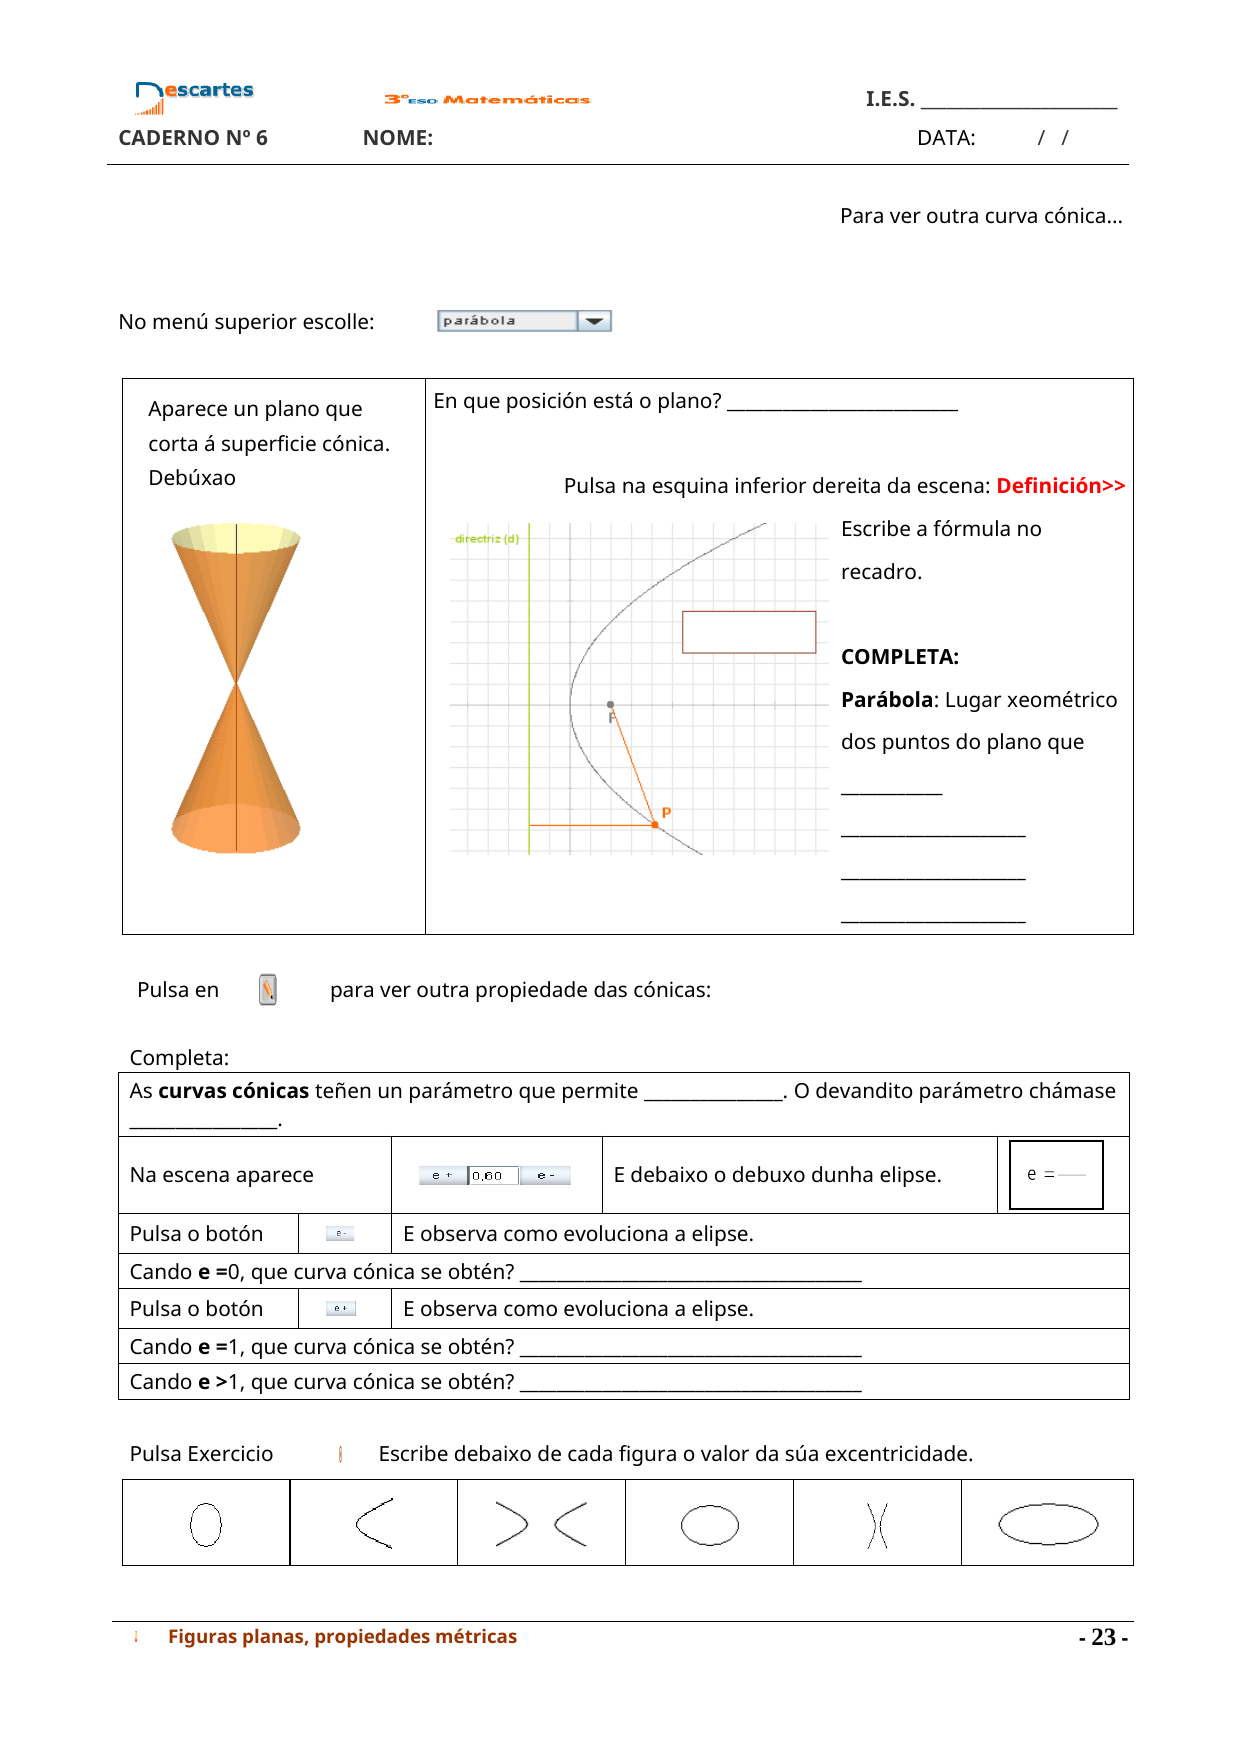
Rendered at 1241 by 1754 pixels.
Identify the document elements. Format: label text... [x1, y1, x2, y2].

table_header para ver outra propiedade das cónicas: [319, 963, 1131, 1015]
table_cell [123, 1480, 289, 1565]
table_cell [299, 1289, 391, 1328]
table_cell Cando e =1, que curva cónica se obtén? _____________________________________ [119, 1329, 1129, 1363]
table_cell Cando e >1, que curva cónica se obtén? _____________________________________ [119, 1364, 1129, 1398]
table_cell [458, 1480, 625, 1565]
picture [258, 972, 277, 1006]
picture [134, 82, 257, 115]
table_cell Cando e =0, que curva cónica se obtén? _____________________________________ [119, 1254, 1129, 1288]
table_header [231, 963, 318, 1015]
table_header Aparece un plano que corta á superficie cónica. Debúxao [123, 379, 425, 507]
table_cell [291, 1480, 457, 1565]
table_header Para ver outra curva cónica... [111, 194, 1131, 236]
table_header [412, 293, 1131, 349]
table_header Escribe debaixo de cada figura o valor da súa excentricidade. [371, 1428, 1133, 1478]
table_cell [123, 507, 425, 933]
table_header En que posición está o plano? _________________________ Pulsa na esquina inferior dereita da escena: Definición>> [426, 379, 1133, 507]
table_cell Escribe a fórmula no recadro. COMPLETA: Parábola: Lugar xeométrico dos puntos do plano que ___________ ____________________ ____________________ ____________________ [834, 507, 1133, 933]
table_cell As curvas cónicas teñen un parámetro que permite _______________. O devandito parámetro chámase ________________. [119, 1073, 1129, 1136]
table_cell [998, 1137, 1129, 1213]
table_cell Na escena aparece [119, 1137, 391, 1213]
table_header [315, 1428, 371, 1478]
table_cell [392, 1137, 602, 1213]
table_header Pulsa en [107, 963, 231, 1015]
picture [134, 1631, 138, 1642]
table_header Pulsa Exercicio [122, 1428, 315, 1478]
table_cell [626, 1480, 793, 1565]
table_cell [426, 507, 834, 933]
table_cell E observa como evoluciona a elipse. [392, 1214, 1129, 1253]
table_cell Pulsa o botón [119, 1214, 298, 1253]
picture [449, 523, 829, 855]
table_cell [794, 1480, 961, 1565]
table_header No menú superior escolle: [111, 293, 412, 349]
table_cell Pulsa o botón [119, 1289, 298, 1328]
table_cell [962, 1480, 1133, 1565]
table_header Completa: [118, 1043, 1129, 1072]
table_cell [299, 1214, 391, 1253]
table_cell E observa como evoluciona a elipse. [392, 1289, 1129, 1328]
table_cell E debaixo o debuxo dunha elipse. [603, 1137, 997, 1213]
